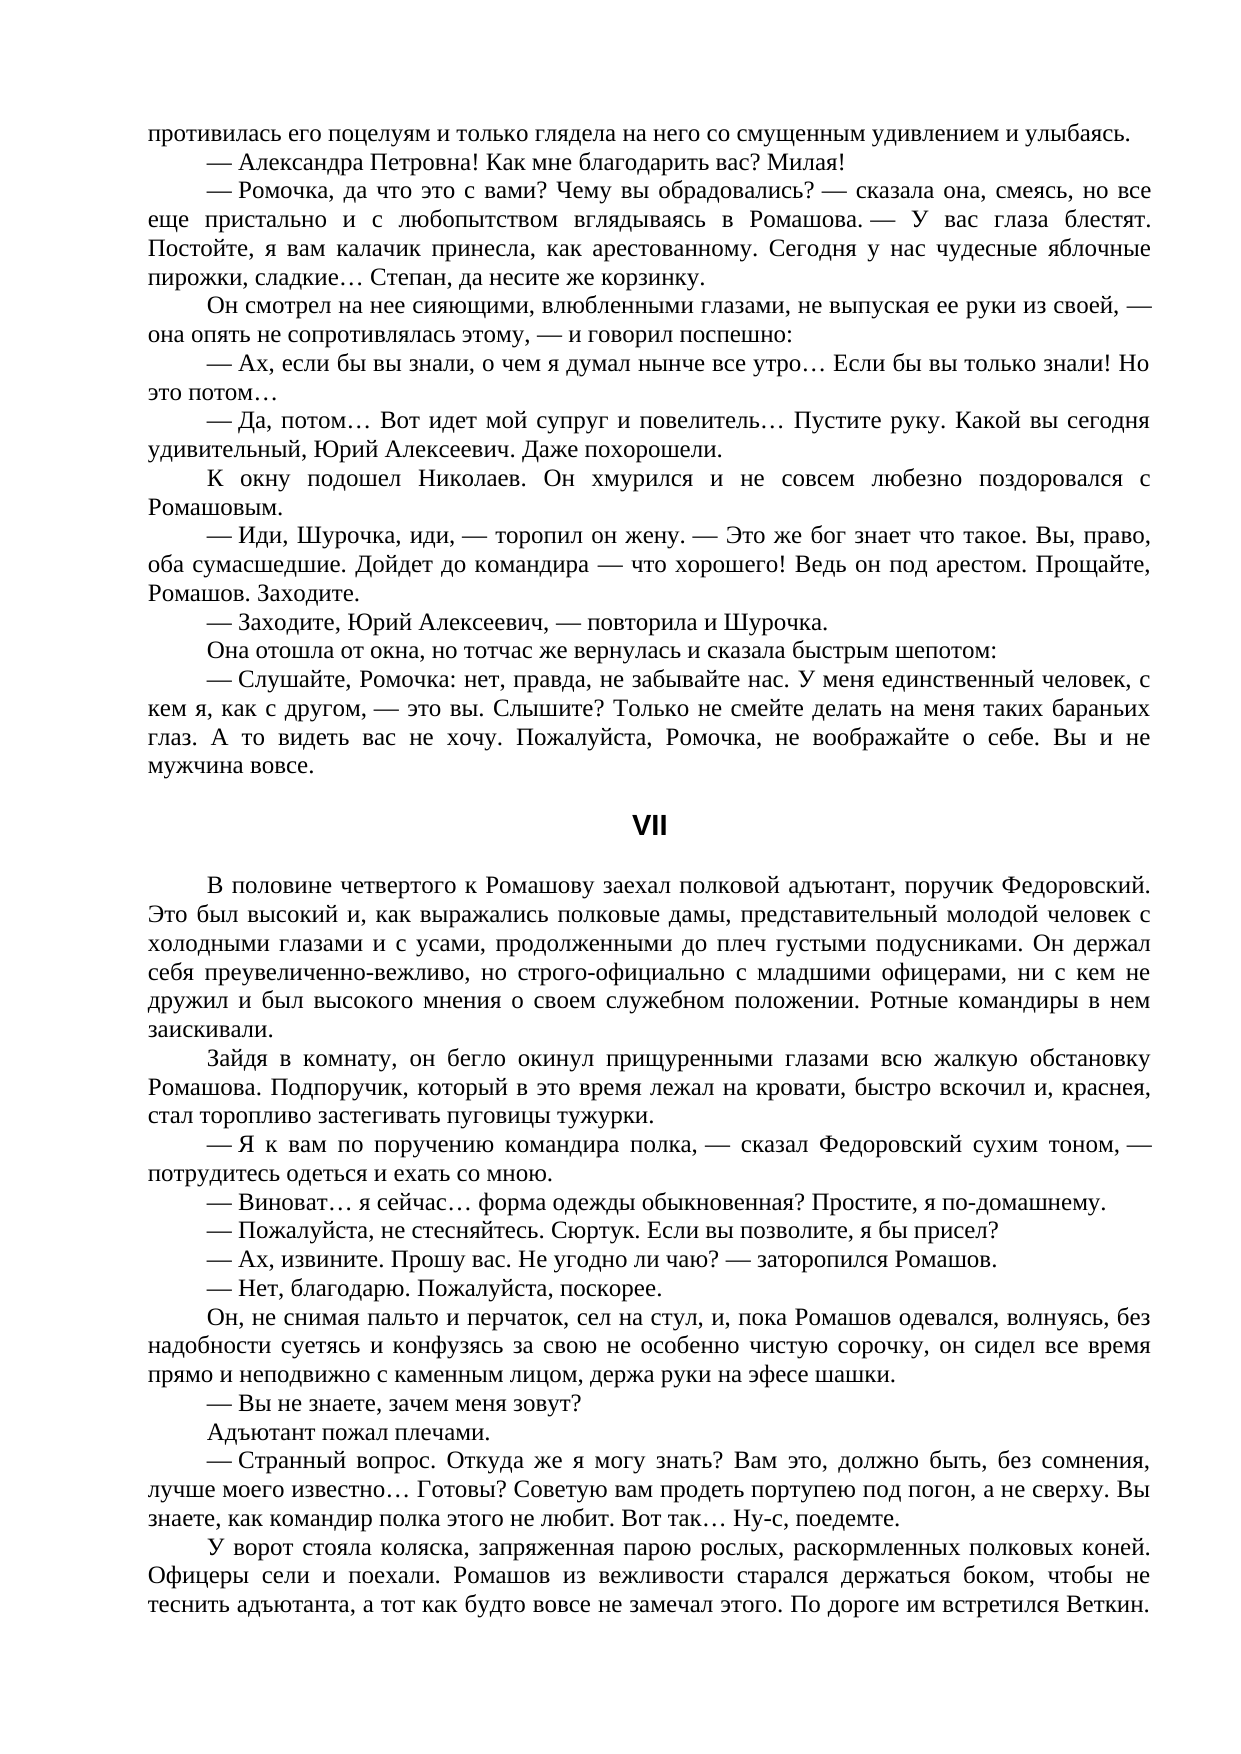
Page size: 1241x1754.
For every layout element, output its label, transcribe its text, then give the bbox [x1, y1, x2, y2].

text — Да, потом… Вот идет мой супруг и повелитель… Пустите руку. Какой вы сегодня удивительный, Юрий Алексеевич. Даже похорошели. [148, 406, 1152, 463]
text Адъютант пожал плечами. [148, 1417, 1152, 1445]
text — Слушайте, Ромочка: нет, правда, не забывайте нас. У меня единственный человек, с кем я, как с другом, — это вы. Слышите? Только не смейте делать на меня таких бараньих глаз. А то видеть вас не хочу. Пожалуйста, Ромочка, не воображайте о себе. Вы и не мужчина вовсе. [148, 664, 1152, 779]
text Он смотрел на нее сияющими, влюбленными глазами, не выпуская ее руки из своей, — она опять не сопротивлялась этому, — и говорил поспешно: [148, 291, 1152, 348]
text В половине четвертого к Ромашову заехал полковой адъютант, поручик Федоровский. Это был высокий и, как выражались полковые дамы, представительный молодой человек с холодными глазами и с усами, продолженными до плеч густыми подусниками. Он держал себя преувеличенно-вежливо, но строго-официально с младшими офицерами, ни с кем не дружил и был высокого мнения о своем служебном положении. Ротные командиры в нем заискивали. [148, 870, 1152, 1043]
text — Странный вопрос. Откуда же я могу знать? Вам это, должно быть, без сомнения, лучше моего известно… Готовы? Советую вам продеть портупею под погон, а не сверху. Вы знаете, как командир полка этого не любит. Вот так… Ну-с, поедемте. [148, 1445, 1152, 1532]
text Зайдя в комнату, он бегло окинул прищуренными глазами всю жалкую обстановку Ромашова. Подпоручик, который в это время лежал на кровати, быстро вскочил и, краснея, стал торопливо застегивать пуговицы тужурки. [148, 1043, 1152, 1129]
text — Иди, Шурочка, иди, — торопил он жену. — Это же бог знает что такое. Вы, право, оба сумасшедшие. Дойдет до командира — что хорошего! Ведь он под арестом. Прощайте, Ромашов. Заходите. [148, 521, 1152, 607]
text — Вы не знаете, зачем меня зовут? [148, 1388, 1152, 1417]
text — Александра Петровна! Как мне благодарить вас? Милая! [148, 147, 1152, 176]
text — Я к вам по поручению командира полка, — сказал Федоровский сухим тоном, — потрудитесь одеться и ехать со мною. [148, 1129, 1152, 1187]
text — Ах, если бы вы знали, о чем я думал нынче все утро… Если бы вы только знали! Но это потом… [148, 348, 1152, 406]
text Она отошла от окна, но тотчас же вернулась и сказала быстрым шепотом: [148, 636, 1152, 664]
text — Ромочка, да что это с вами? Чему вы обрадовались? — сказала она, смеясь, но все еще пристально и с любопытством вглядываясь в Ромашова. — У вас глаза блестят. Постойте, я вам калачик принесла, как арестованному. Сегодня у нас чудесные яблочные пирожки, сладкие… Степан, да несите же корзинку. [148, 176, 1152, 291]
text К окну подошел Николаев. Он хмурился и не совсем любезно поздоровался с Ромашовым. [148, 463, 1152, 521]
text противилась его поцелуям и только глядела на него со смущенным удивлением и улыбаясь. [148, 118, 1152, 147]
text — Нет, благодарю. Пожалуйста, поскорее. [148, 1273, 1152, 1302]
subtitle VII [148, 808, 1152, 842]
text — Ах, извините. Прошу вас. Не угодно ли чаю? — заторопился Ромашов. [148, 1244, 1152, 1273]
text — Пожалуйста, не стесняйтесь. Сюртук. Если вы позволите, я бы присел? [148, 1215, 1152, 1244]
text У ворот стояла коляска, запряженная парою рослых, раскормленных полковых коней. Офицеры сели и поехали. Ромашов из вежливости старался держаться боком, чтобы не теснить адъютанта, а тот как будто вовсе не замечал этого. По дороге им встретился Веткин. [148, 1532, 1152, 1618]
text — Виноват… я сейчас… форма одежды обыкновенная? Простите, я по-домашнему. [148, 1187, 1152, 1215]
text Он, не снимая пальто и перчаток, сел на стул, и, пока Ромашов одевался, волнуясь, без надобности суетясь и конфузясь за свою не особенно чистую сорочку, он сидел все время прямо и неподвижно с каменным лицом, держа руки на эфесе шашки. [148, 1302, 1152, 1388]
text — Заходите, Юрий Алексеевич, — повторила и Шурочка. [148, 607, 1152, 636]
